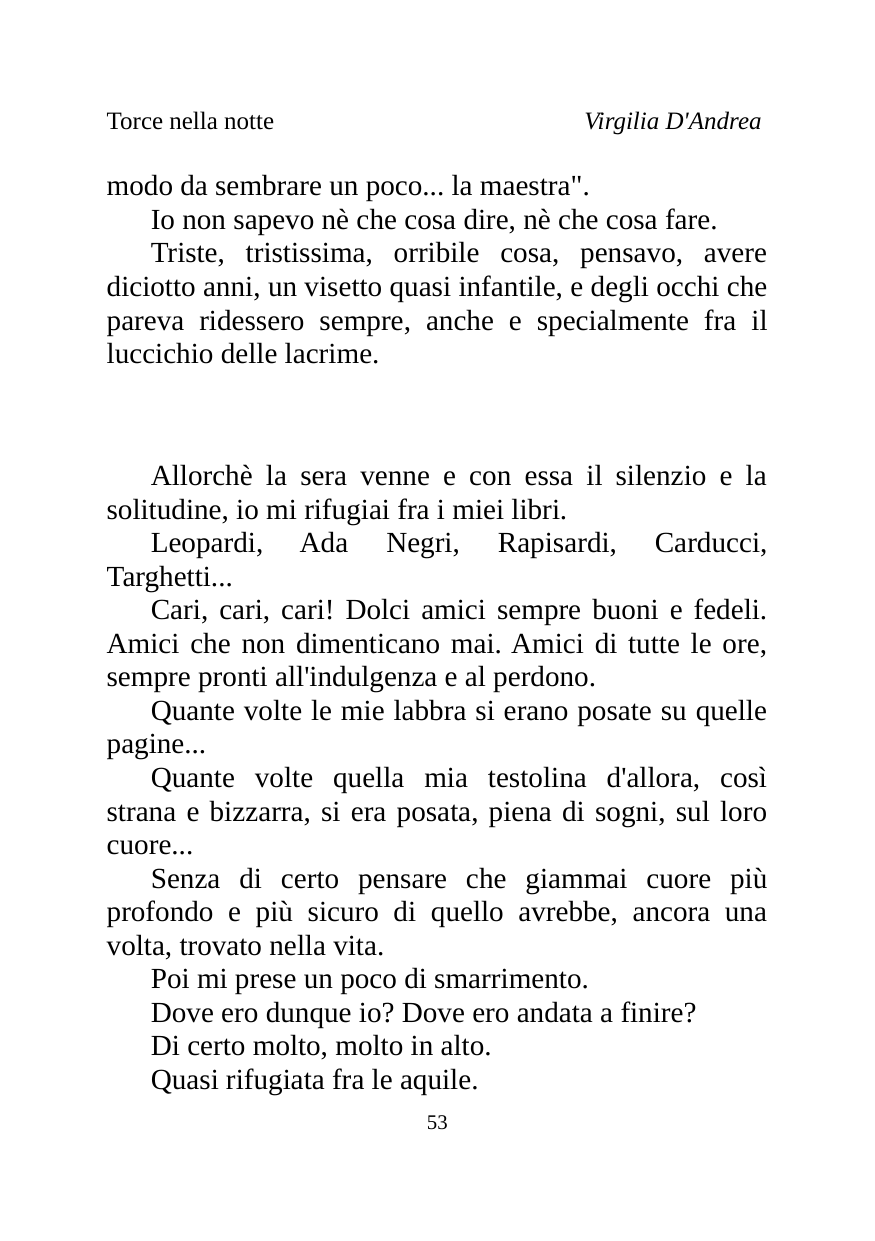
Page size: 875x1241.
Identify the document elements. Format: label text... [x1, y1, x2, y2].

text Quante volte quella mia testolina d'allora, così strana e bizzarra, si era posata, piena di sogni, sul loro cuore... [106, 760, 768, 861]
text Quante volte le mie labbra si erano posate su quelle pagine... [106, 693, 768, 760]
text Poi mi prese un poco di smarrimento. [106, 961, 768, 995]
text Leopardi, Ada Negri, Rapisardi, Carducci, Targhetti... [106, 525, 768, 592]
text Dove ero dunque io? Dove ero andata a finire? [106, 995, 768, 1028]
text Allorchè la sera venne e con essa il silenzio e la solitudine, io mi rifugiai fra i miei libri. [106, 458, 768, 525]
text Io non sapevo nè che cosa dire, nè che cosa fare. [106, 202, 768, 236]
text Cari, cari, cari! Dolci amici sempre buoni e fedeli. Amici che non dimenticano mai. Amici di tutte le ore, sempre pronti all'indulgenza e al perdono. [106, 592, 768, 693]
text Quasi rifugiata fra le aquile. [106, 1062, 768, 1096]
text Di certo molto, molto in alto. [106, 1028, 768, 1062]
text Triste, tristissima, orribile cosa, pensavo, avere diciotto anni, un visetto quasi infantile, e degli occhi che pareva ridessero sempre, anche e specialmente fra il luccichio delle lacrime. [106, 236, 768, 370]
text modo da sembrare un poco... la maestra". [106, 168, 768, 202]
text Senza di certo pensare che giammai cuore più profondo e più sicuro di quello avrebbe, ancora una volta, trovato nella vita. [106, 861, 768, 961]
